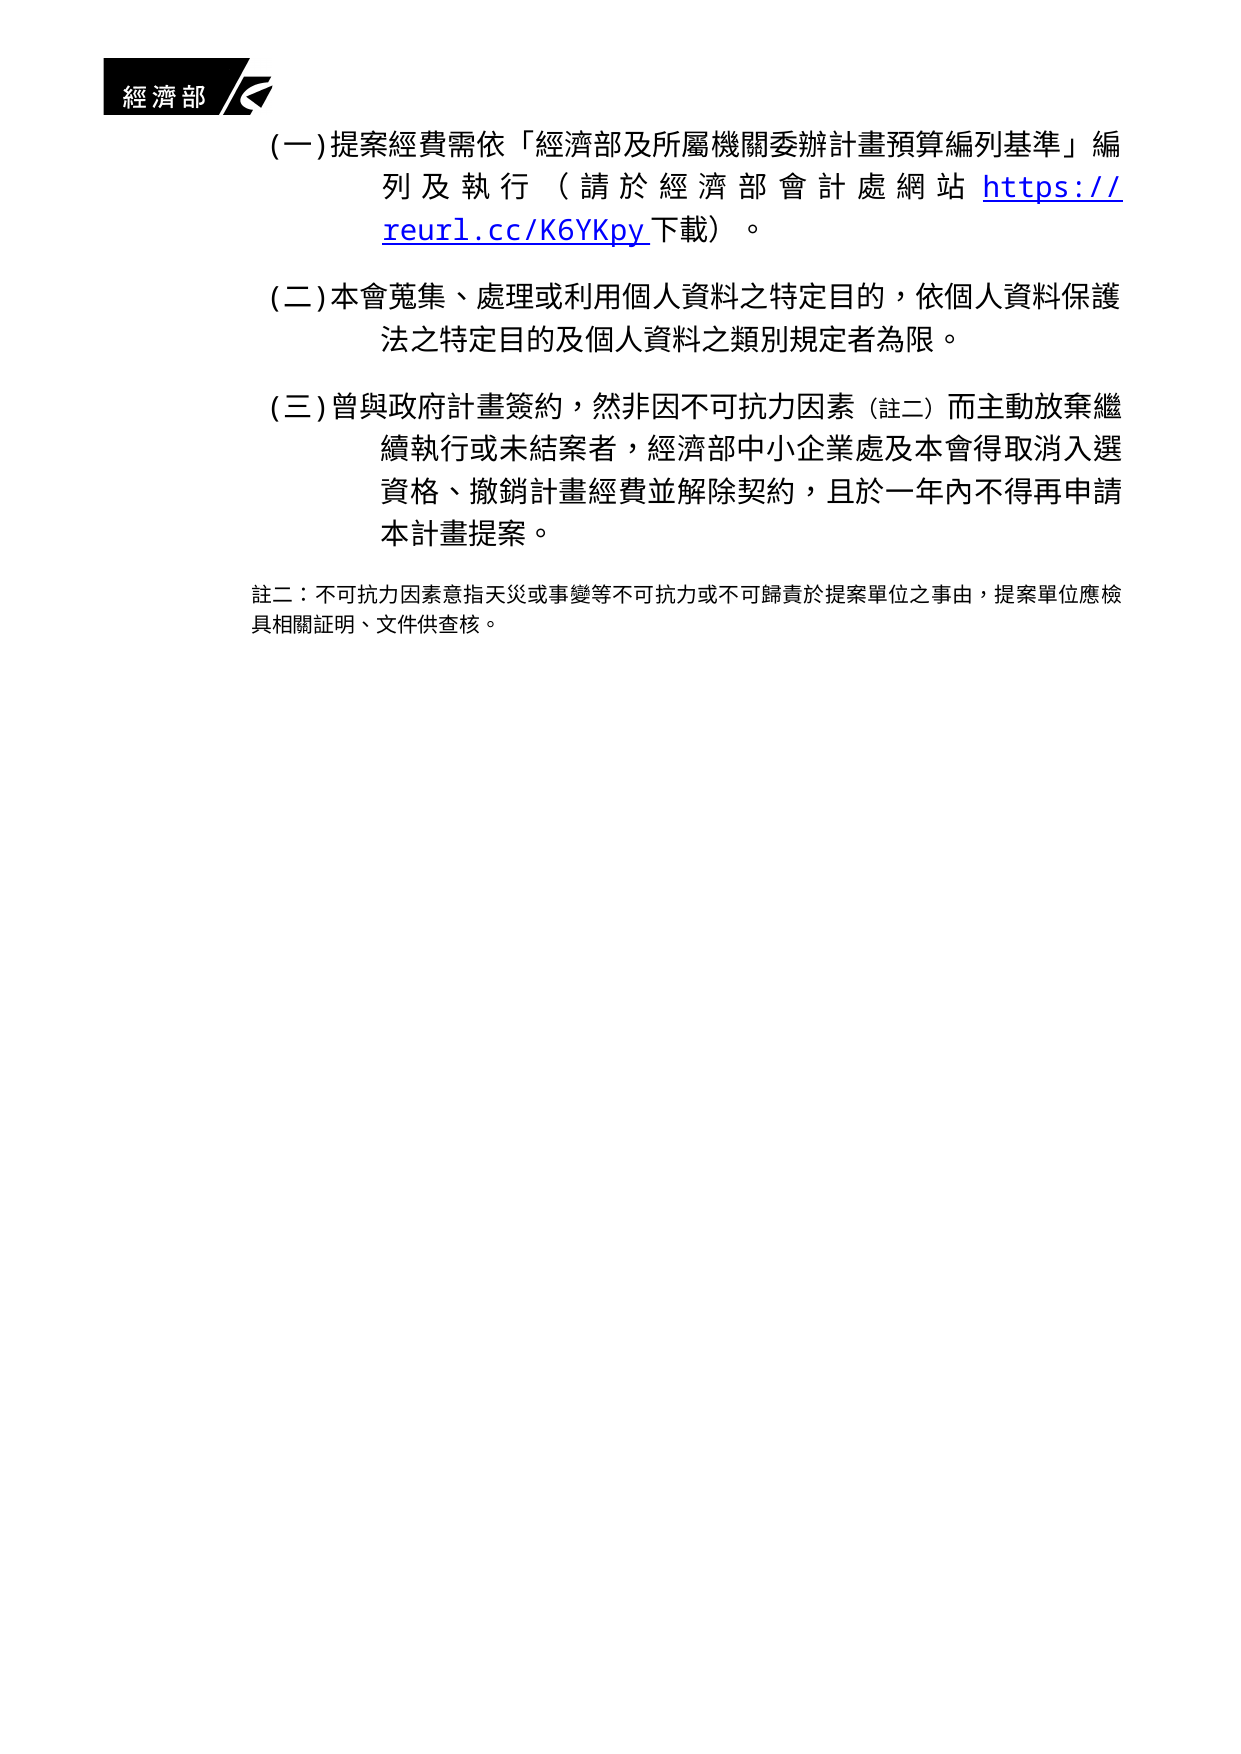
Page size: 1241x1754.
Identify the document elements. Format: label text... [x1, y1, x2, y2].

text 註二：不可抗力因素意指天災或事變等不可抗力或不可歸責於提案單位之事由，提案單位應檢具相關証明、文件供查核。 [251, 578, 1122, 638]
list 本會蒐集、處理或利用個人資料之特定目的，依個人資料保護法之特定目的及個人資料之類別規定者為限。 [266, 274, 1122, 358]
list 曾與政府計畫簽約，然非因不可抗力因素（註二）而主動放棄繼續執行或未結案者，經濟部中小企業處及本會得取消入選資格、撤銷計畫經費並解除契約，且於一年內不得再申請本計畫提案。 [266, 383, 1122, 553]
list 提案經費需依「經濟部及所屬機關委辦計畫預算編列基準」編列及執行（請於經濟部會計處網站https://reurl.cc/K6YKpy下載）。 [266, 122, 1122, 249]
